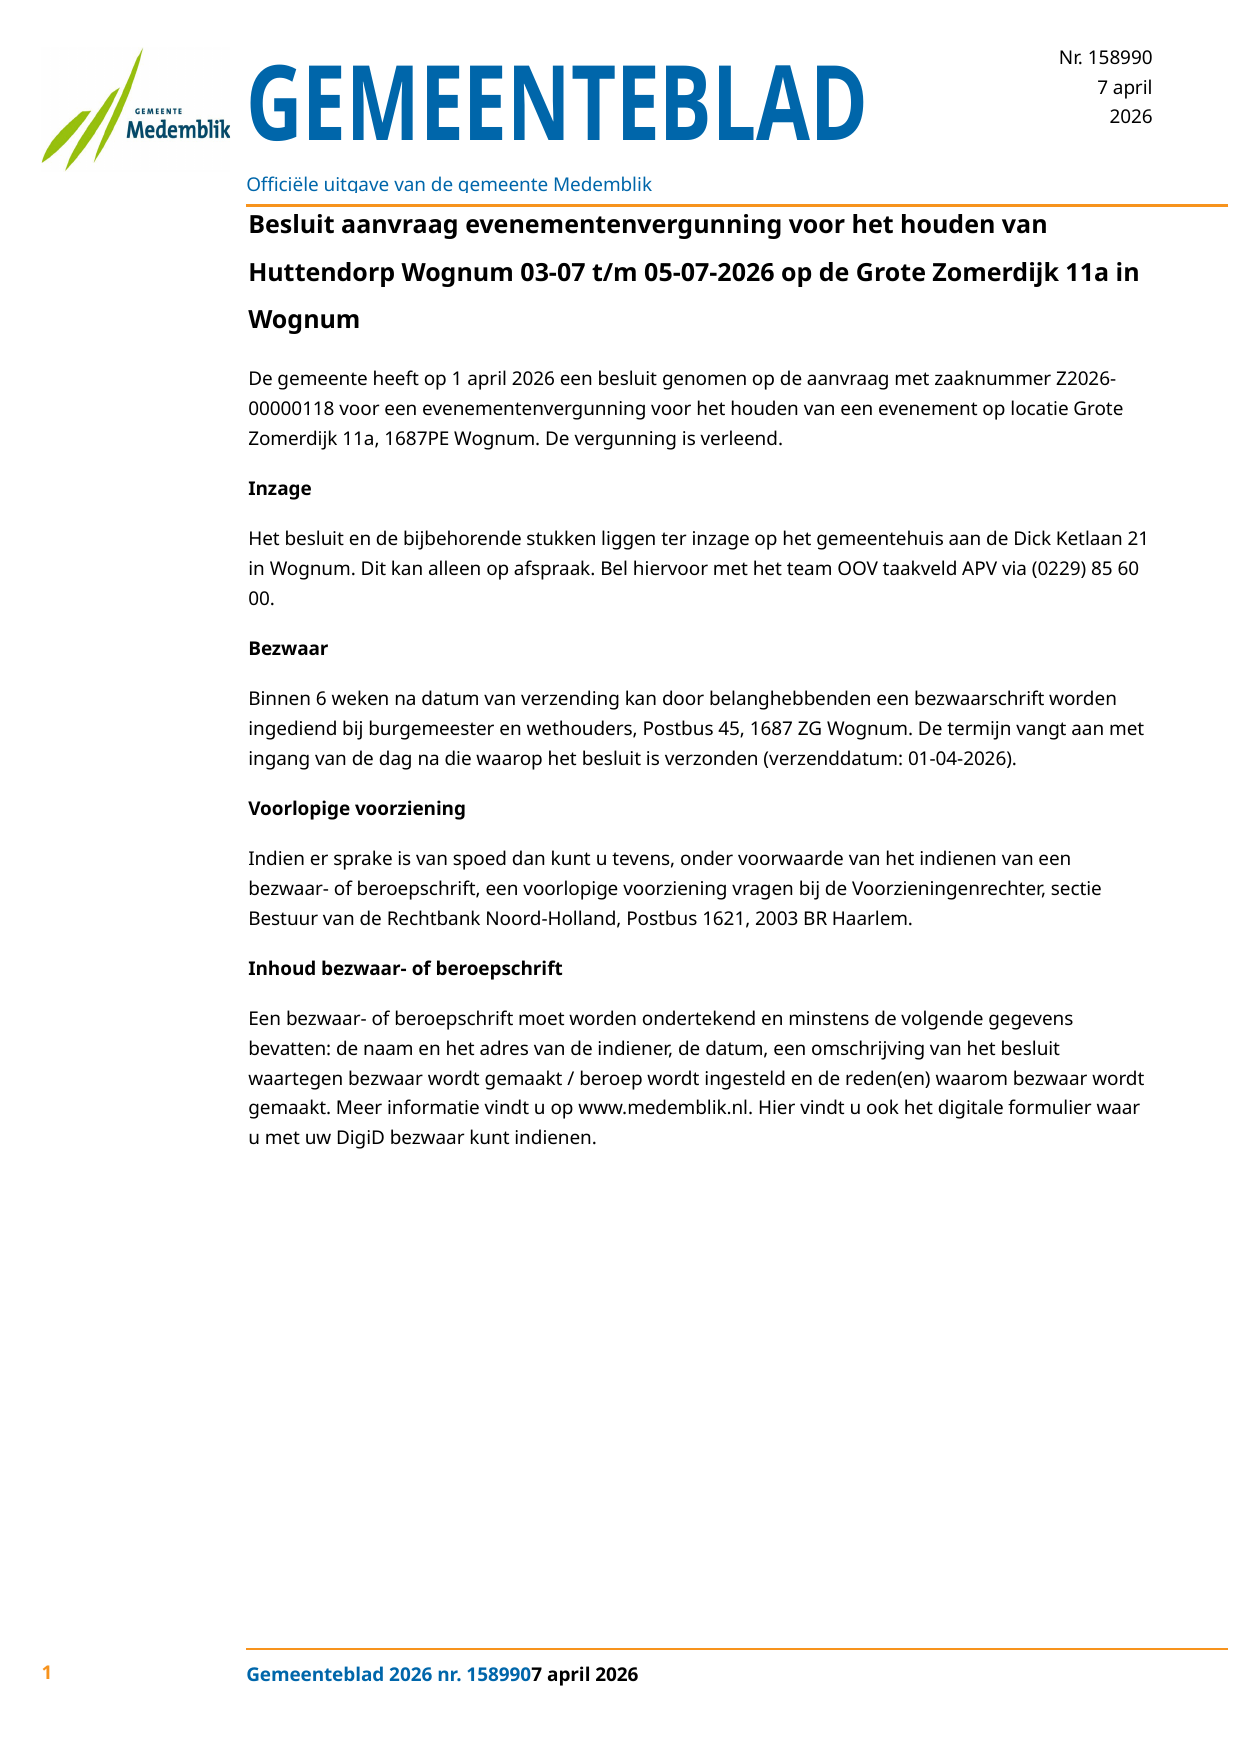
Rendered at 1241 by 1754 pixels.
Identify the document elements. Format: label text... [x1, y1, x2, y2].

text Binnen 6 weken na datum van verzending kan door belanghebbenden een bezwaarschrift worden ingediend bij burgemeester en wethouders, Postbus 45, 1687 ZG Wognum. De termijn vangt aan met ingang van de dag na die waarop het besluit is verzonden (verzenddatum: 01-04-2026). [248, 686, 1152, 770]
picture [41, 47, 231, 172]
text Indien er sprake is van spoed dan kunt u tevens, onder voorwaarde van het indienen van een bezwaar- of beroepschrift, een voorlopige voorziening vragen bij de Voorzieningenrechter, sectie Bestuur van de Rechtbank Noord-Holland, Postbus 1621, 2003 BR Haarlem. [248, 846, 1152, 930]
text Inhoud bezwaar- of beroepschrift [248, 955, 1152, 981]
text De gemeente heeft op 1 april 2026 een besluit genomen op de aanvraag met zaaknummer Z2026-00000118 voor een evenementenvergunning voor het houden van een evenement op locatie Grote Zomerdijk 11a, 1687PE Wognum. De vergunning is verleend. [248, 366, 1152, 450]
text Besluit aanvraag evenementenvergunning voor het houden van Huttendorp Wognum 03-07 t/m 05-07-2026 op de Grote Zomerdijk 11a in Wognum [248, 207, 1152, 336]
text Bezwaar [248, 635, 1152, 661]
text Inzage [248, 475, 1152, 501]
text Het besluit en de bijbehorende stukken liggen ter inzage op het gemeentehuis aan de Dick Ketlaan 21 in Wognum. Dit kan alleen op afspraak. Bel hiervoor met het team OOV taakveld APV via (0229) 85 60 00. [248, 526, 1152, 610]
text Een bezwaar- of beroepschrift moet worden ondertekend en minstens de volgende gegevens bevatten: de naam en het adres van de indiener, de datum, een omschrijving van het besluit waartegen bezwaar wordt gemaakt / beroep wordt ingesteld en de reden(en) waarom bezwaar wordt gemaakt. Meer informatie vindt u op www.medemblik.nl. Hier vindt u ook het digitale formulier waar u met uw DigiD bezwaar kunt indienen. [248, 1006, 1152, 1149]
text Voorlopige voorziening [248, 795, 1152, 821]
